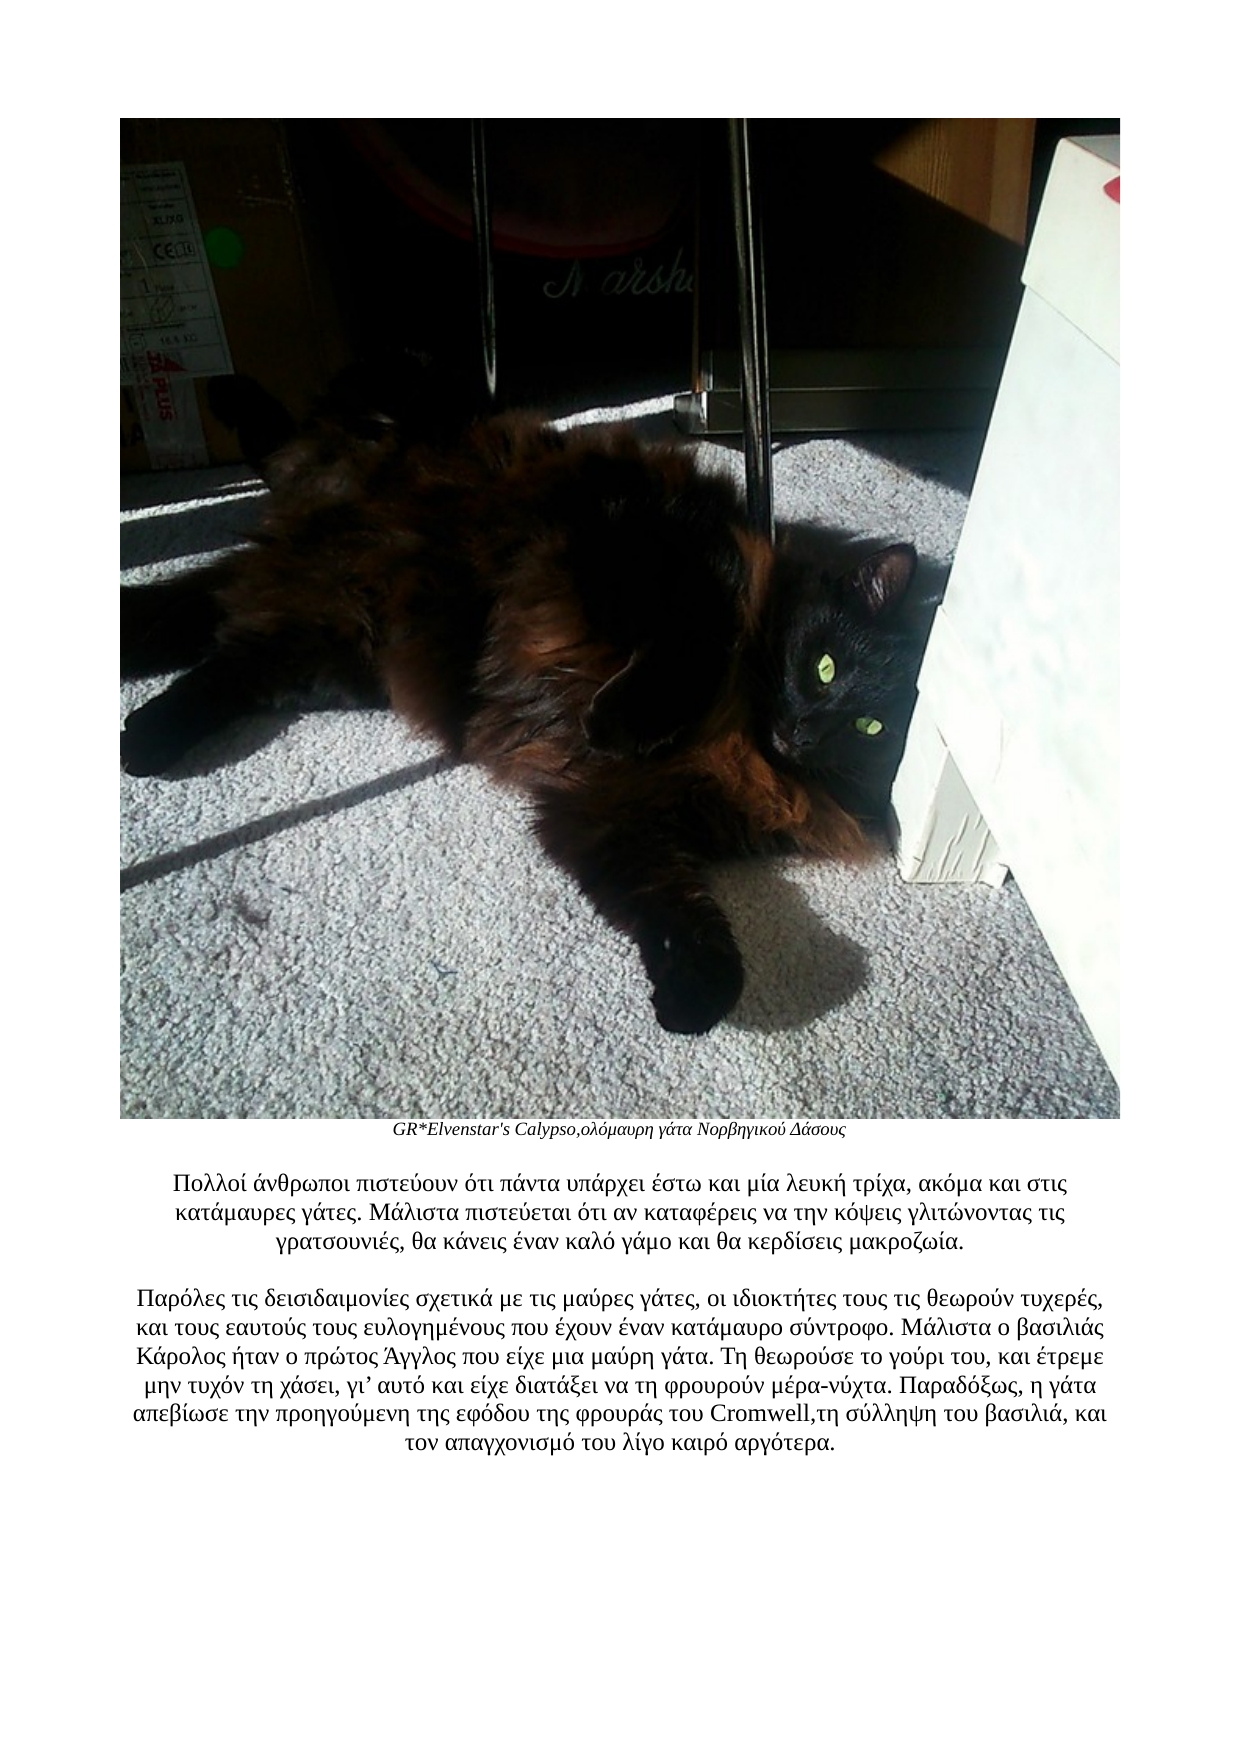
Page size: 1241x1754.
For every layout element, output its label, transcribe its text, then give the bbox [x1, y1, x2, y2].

text GR*Elvenstar's Calypso,ολόμαυρη γάτα Νορβηγικού Δάσους Πολλοί άνθρωποι πιστεύουν ότι πάντα υπάρχει έστω και μία λευκή τρίχα, ακόμα και στις κατάμαυρες γάτες. Μάλιστα πιστεύεται ότι αν καταφέρεις να την κόψεις γλιτώνοντας τις γρατσουνιές, θα κάνεις έναν καλό γάμο και θα κερδίσεις μακροζωία. Παρόλες τις δεισιδαιμονίες σχετικά με τις μαύρες γάτες, οι ιδιοκτήτες τους τις θεωρούν τυχερές, και τους εαυτούς τους ευλογημένους που έχουν έναν κατάμαυρο σύντροφο. Μάλιστα ο βασιλιάς Κάρολος ήταν ο πρώτος Άγγλος που είχε μια μαύρη γάτα. Τη θεωρούσε το γούρι του, και έτρεμε μην τυχόν τη χάσει, γι’ αυτό και είχε διατάξει να τη φρουρούν μέρα-νύχτα. Παραδόξως, η γάτα απεβίωσε την προηγούμενη της εφόδου της φρουράς του Cromwell,τη σύλληψη του βασιλιά, και τον απαγχονισμό του λίγο καιρό αργότερα. [118, 118, 1122, 1456]
picture [120, 118, 1121, 1119]
